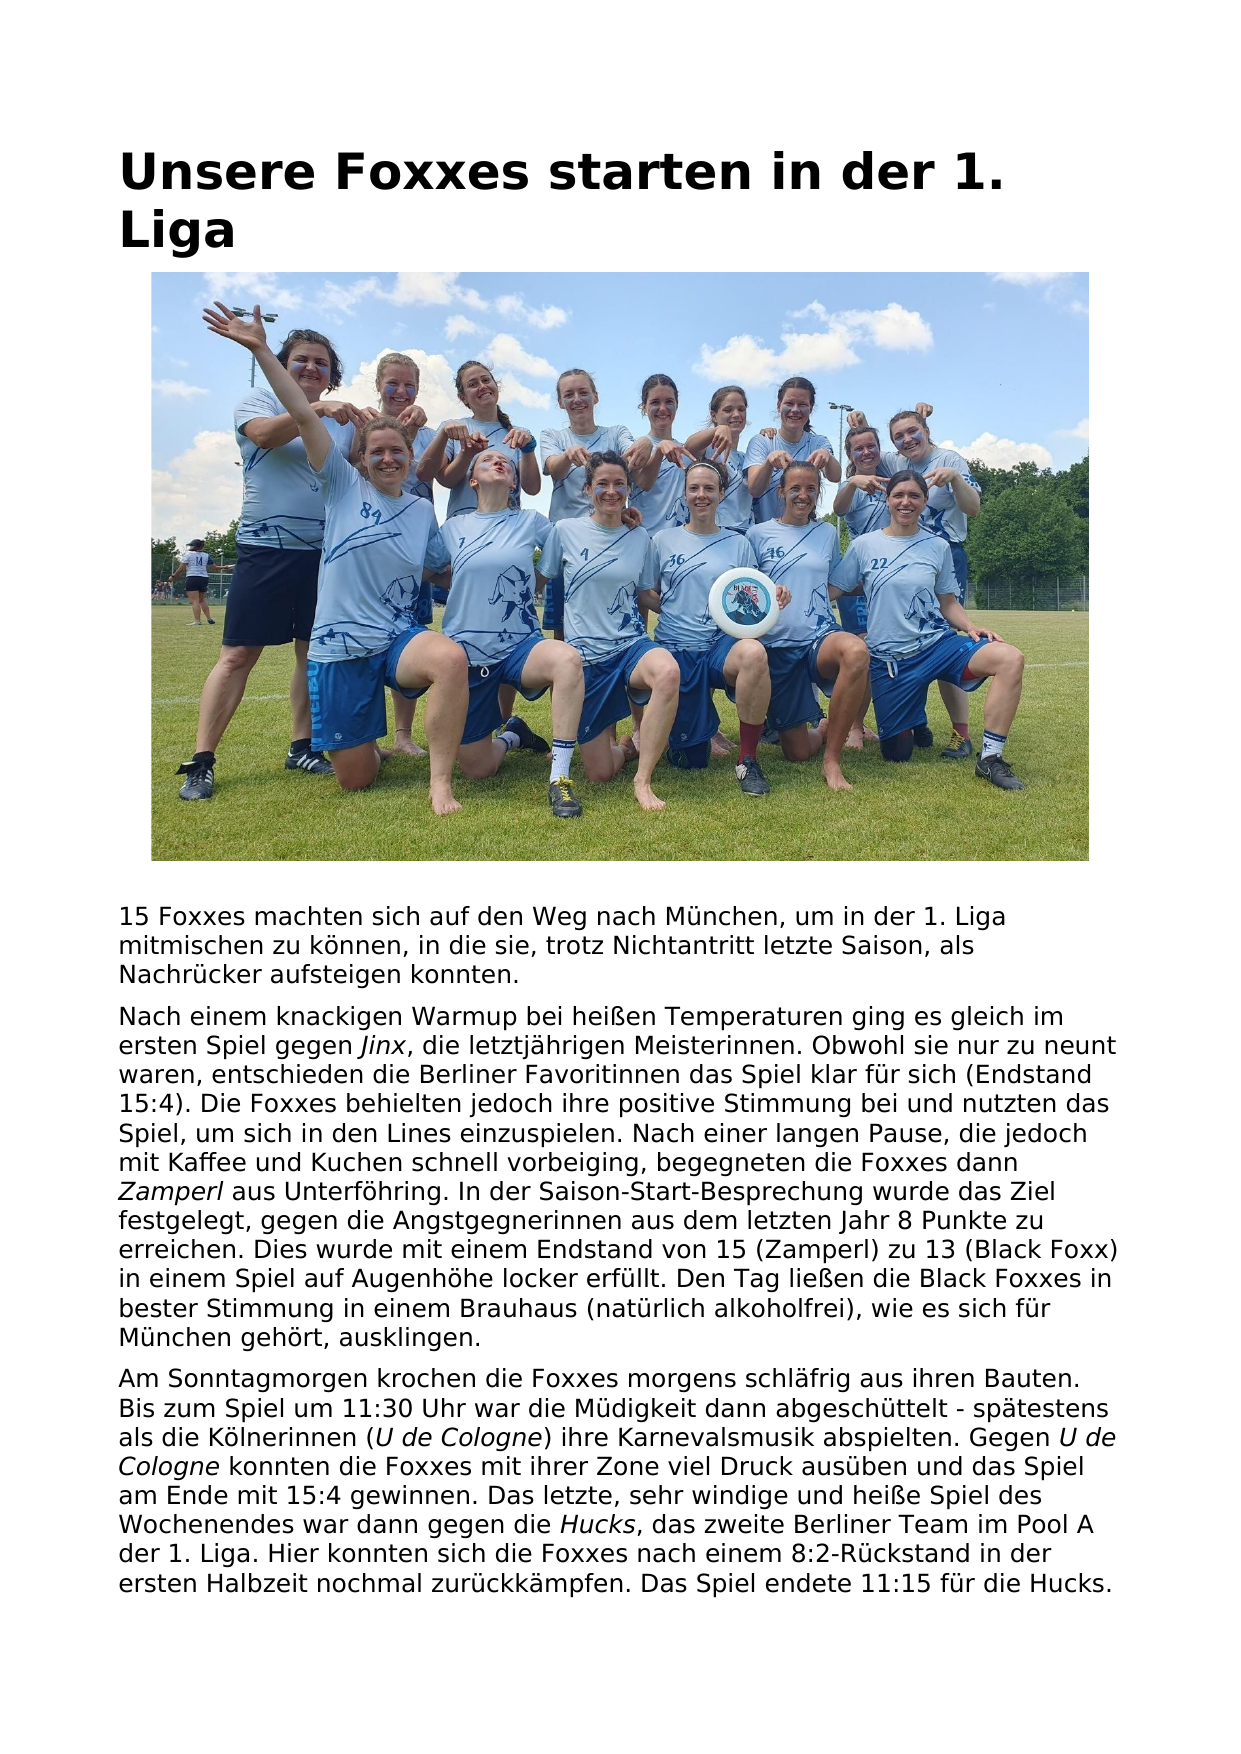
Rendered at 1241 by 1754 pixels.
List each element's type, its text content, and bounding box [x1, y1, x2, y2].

text Am Sonntagmorgen krochen die Foxxes morgens schläfrig aus ihren Bauten. Bis zum Spiel um 11:30 Uhr war die Müdigkeit dann abgeschüttelt - spätestens als die Kölnerinnen (U de Cologne) ihre Karnevalsmusik abspielten. Gegen U de Cologne konnten die Foxxes mit ihrer Zone viel Druck ausüben und das Spiel am Ende mit 15:4 gewinnen. Das letzte, sehr windige und heiße Spiel des Wochenendes war dann gegen die Hucks, das zweite Berliner Team im Pool A der 1. Liga. Hier konnten sich die Foxxes nach einem 8:2-Rückstand in der ersten Halbzeit nochmal zurückkämpfen. Das Spiel endete 11:15 für die Hucks. [118, 1364, 1122, 1598]
text 15 Foxxes machten sich auf den Weg nach München, um in der 1. Liga mitmischen zu können, in die sie, trotz Nichtantritt letzte Saison, als Nachrücker aufsteigen konnten. [118, 902, 1122, 989]
text Nach einem knackigen Warmup bei heißen Temperaturen ging es gleich im ersten Spiel gegen Jinx, die letztjährigen Meisterinnen. Obwohl sie nur zu neunt waren, entschieden die Berliner Favoritinnen das Spiel klar für sich (Endstand 15:4). Die Foxxes behielten jedoch ihre positive Stimmung bei und nutzten das Spiel, um sich in den Lines einzuspielen. Nach einer langen Pause, die jedoch mit Kaffee und Kuchen schnell vorbeiging, begegneten die Foxxes dann Zamperl aus Unterföhring. In der Saison-Start-Besprechung wurde das Ziel festgelegt, gegen die Angstgegnerinnen aus dem letzten Jahr 8 Punkte zu erreichen. Dies wurde mit einem Endstand von 15 (Zamperl) zu 13 (Black Foxx) in einem Spiel auf Augenhöhe locker erfüllt. Den Tag ließen die Black Foxxes in bester Stimmung in einem Brauhaus (natürlich alkoholfrei), wie es sich für München gehört, ausklingen. [118, 1002, 1122, 1352]
picture [151, 272, 1089, 861]
subtitle Unsere Foxxes starten in der 1. Liga [118, 143, 1122, 259]
